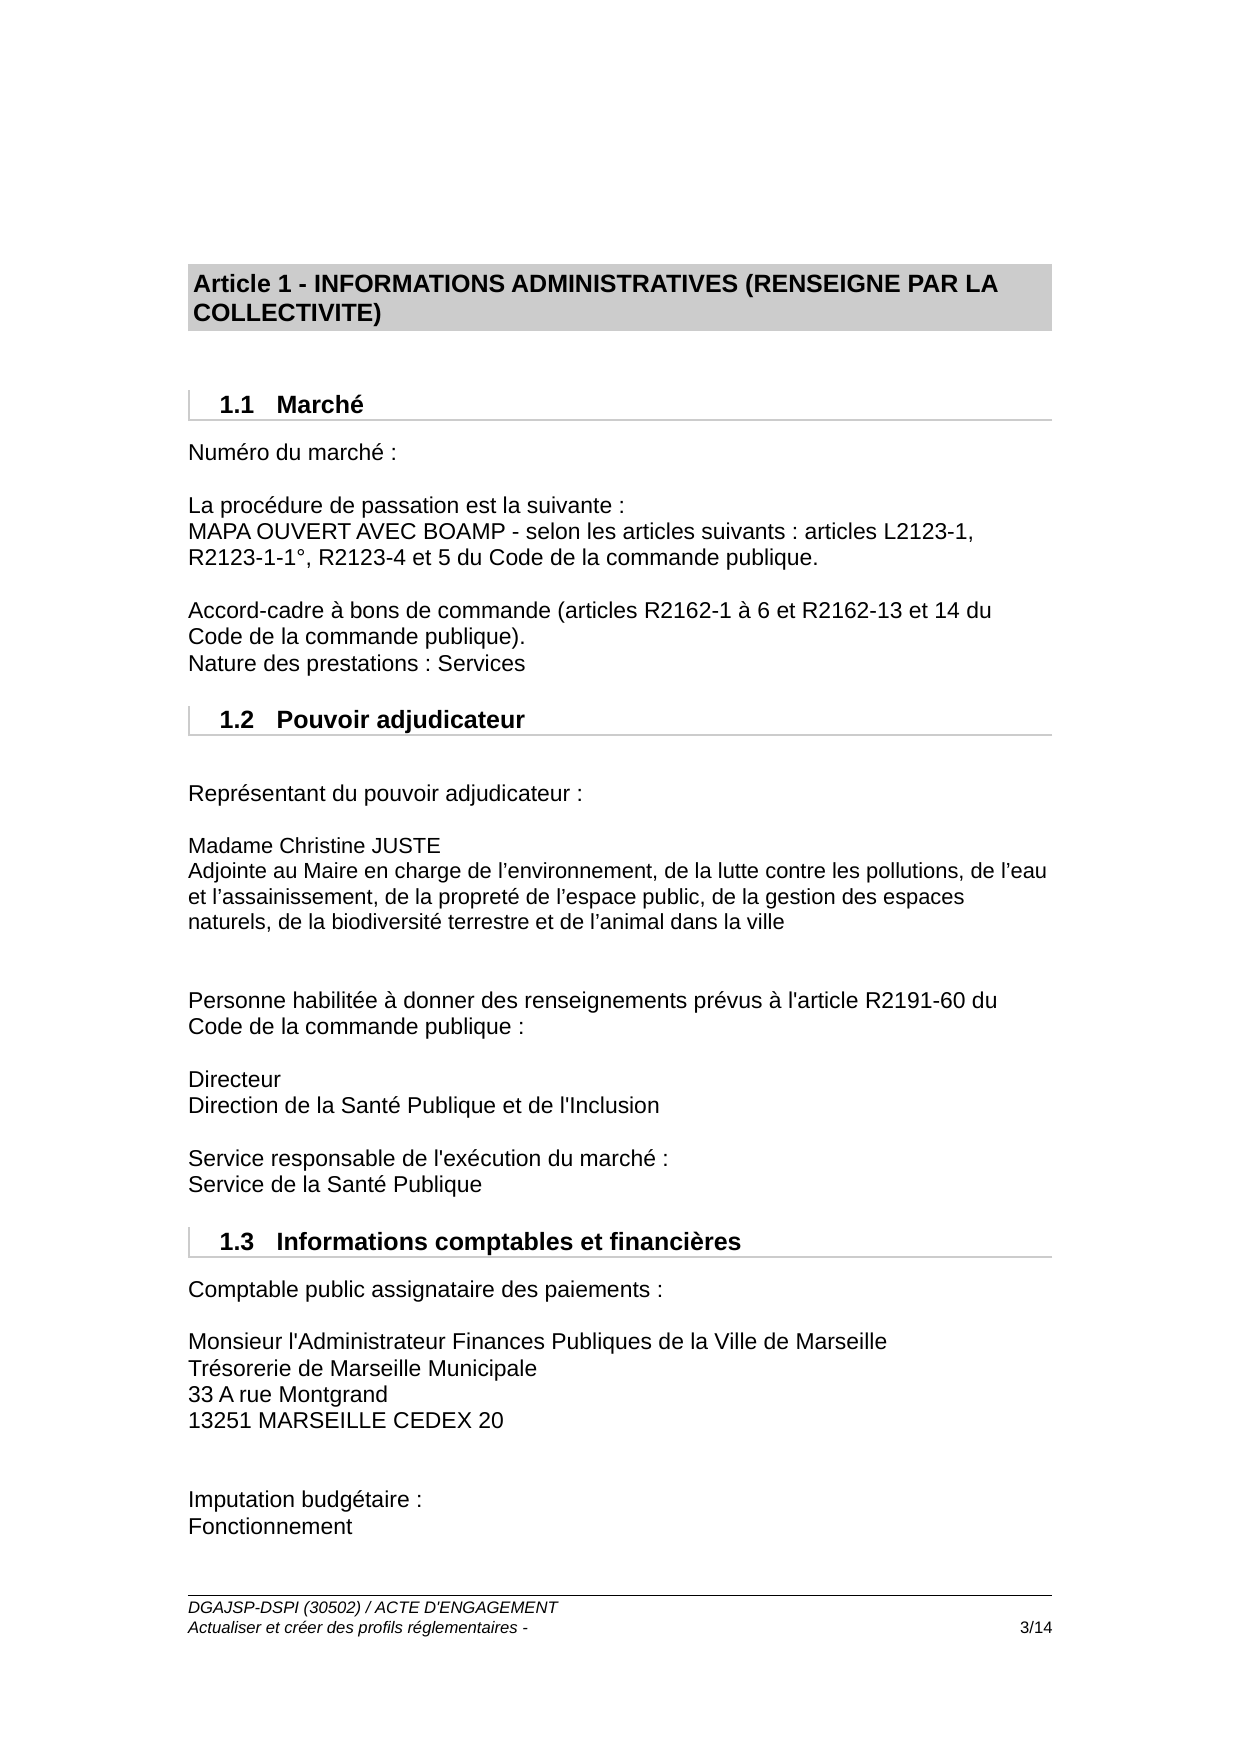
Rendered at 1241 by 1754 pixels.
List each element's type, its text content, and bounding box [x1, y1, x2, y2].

subtitle Informations comptables et financières [190, 1227, 1052, 1256]
text La procédure de passation est la suivante : [188, 492, 1052, 518]
text Trésorerie de Marseille Municipale [188, 1354, 1052, 1381]
text 33 A rue Montgrand [188, 1381, 1052, 1407]
text Comptable public assignataire des paiements : [188, 1276, 1052, 1302]
text Madame Christine JUSTE [188, 833, 1052, 858]
text Service de la Santé Publique [188, 1171, 1052, 1197]
text Représentant du pouvoir adjudicateur : [188, 780, 1052, 807]
text Nature des prestations : Services [188, 650, 1052, 676]
text 13251 MARSEILLE CEDEX 20 [188, 1407, 1052, 1434]
text Imputation budgétaire : [188, 1486, 1052, 1513]
text Numéro du marché : [188, 439, 1052, 465]
subtitle Marché [190, 390, 1052, 419]
text Adjointe au Maire en charge de l’environnement, de la lutte contre les pollutions, de l’eau et l’assainissement, de la propreté de l’espace public, de la gestion des espaces naturels, de la biodiversité terrestre et de l’animal dans la ville [188, 858, 1052, 934]
text Accord-cadre à bons de commande (articles R2162-1 à 6 et R2162-13 et 14 du Code de la commande publique). [188, 597, 1052, 650]
text MAPA OUVERT AVEC BOAMP - selon les articles suivants : articles L2123-1, R2123-1-1°, R2123-4 et 5 du Code de la commande publique. [188, 518, 1052, 571]
subtitle Pouvoir adjudicateur [190, 706, 1052, 734]
text Monsieur l'Administrateur Finances Publiques de la Ville de Marseille [188, 1328, 1052, 1354]
text Directeur [188, 1066, 1052, 1092]
text Service responsable de l'exécution du marché : [188, 1145, 1052, 1171]
subtitle INFORMATIONS ADMINISTRATIVES (RENSEIGNE PAR LA COLLECTIVITE) [190, 266, 1050, 329]
text Direction de la Santé Publique et de l'Inclusion [188, 1092, 1052, 1118]
text Personne habilitée à donner des renseignements prévus à l'article R2191-60 du Code de la commande publique : [188, 987, 1052, 1039]
text Fonctionnement [188, 1513, 1052, 1539]
